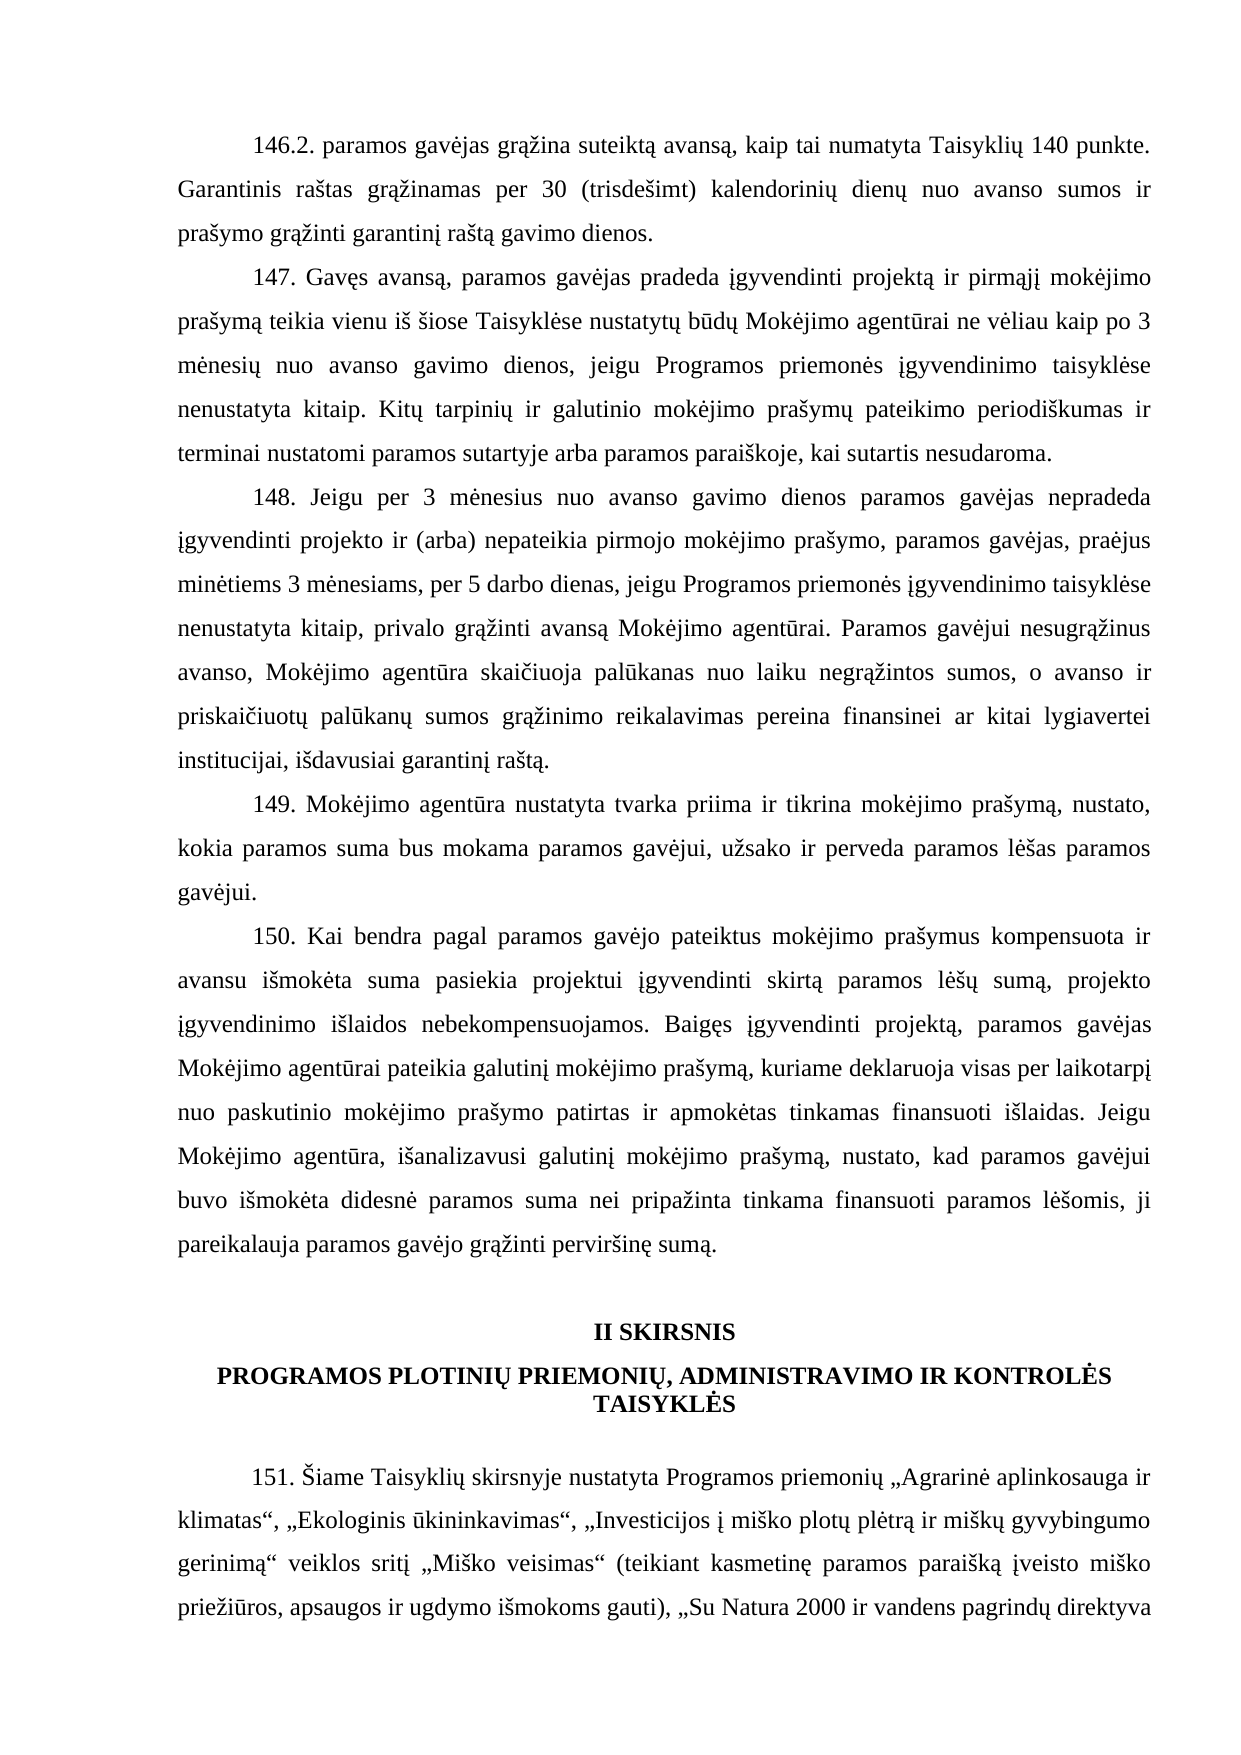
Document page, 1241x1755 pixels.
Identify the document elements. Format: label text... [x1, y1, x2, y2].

text 148. Jeigu per 3 mėnesius nuo avanso gavimo dienos paramos gavėjas nepradeda įgyvendinti projekto ir (arba) nepateikia pirmojo mokėjimo prašymo, paramos gavėjas, praėjus minėtiems 3 mėnesiams, per 5 darbo dienas, jeigu Programos priemonės įgyvendinimo taisyklėse nenustatyta kitaip, privalo grąžinti avansą Mokėjimo agentūrai. Paramos gavėjui nesugrąžinus avanso, Mokėjimo agentūra skaičiuoja palūkanas nuo laiku negrąžintos sumos, o avanso ir priskaičiuotų palūkanų sumos grąžinimo reikalavimas pereina finansinei ar kitai lygiavertei institucijai, išdavusiai garantinį raštą. [177, 482, 1152, 774]
text 147. Gavęs avansą, paramos gavėjas pradeda įgyvendinti projektą ir pirmąjį mokėjimo prašymą teikia vienu iš šiose Taisyklėse nustatytų būdų Mokėjimo agentūrai ne vėliau kaip po 3 mėnesių nuo avanso gavimo dienos, jeigu Programos priemonės įgyvendinimo taisyklėse nenustatyta kitaip. Kitų tarpinių ir galutinio mokėjimo prašymų pateikimo periodiškumas ir terminai nustatomi paramos sutartyje arba paramos paraiškoje, kai sutartis nesudaroma. [177, 262, 1152, 466]
text 149. Mokėjimo agentūra nustatyta tvarka priima ir tikrina mokėjimo prašymą, nustato, kokia paramos suma bus mokama paramos gavėjui, užsako ir perveda paramos lėšas paramos gavėjui. [177, 789, 1152, 906]
text II SKIRSNIS [177, 1317, 1152, 1346]
text PROGRAMOS PLOTINIŲ PRIEMONIŲ, ADMINISTRAVIMO IR KONTROLĖS TAISYKLĖS [177, 1361, 1152, 1418]
text 151. Šiame Taisyklių skirsnyje nustatyta Programos priemonių „Agrarinė aplinkosauga ir klimatas“, „Ekologinis ūkininkavimas“, „Investicijos į miško plotų plėtrą ir miškų gyvybingumo gerinimą“ veiklos sritį „Miško veisimas“ (teikiant kasmetinę paramos paraišką įveisto miško priežiūros, apsaugos ir ugdymo išmokoms gauti), „Su Natura 2000 ir vandens pagrindų direktyva [177, 1462, 1152, 1620]
text 146.2. paramos gavėjas grąžina suteiktą avansą, kaip tai numatyta Taisyklių 140 punkte. Garantinis raštas grąžinamas per 30 (trisdešimt) kalendorinių dienų nuo avanso sumos ir prašymo grąžinti garantinį raštą gavimo dienos. [177, 130, 1152, 247]
text 150. Kai bendra pagal paramos gavėjo pateiktus mokėjimo prašymus kompensuota ir avansu išmokėta suma pasiekia projektui įgyvendinti skirtą paramos lėšų sumą, projekto įgyvendinimo išlaidos nebekompensuojamos. Baigęs įgyvendinti projektą, paramos gavėjas Mokėjimo agentūrai pateikia galutinį mokėjimo prašymą, kuriame deklaruoja visas per laikotarpį nuo paskutinio mokėjimo prašymo patirtas ir apmokėtas tinkamas finansuoti išlaidas. Jeigu Mokėjimo agentūra, išanalizavusi galutinį mokėjimo prašymą, nustato, kad paramos gavėjui buvo išmokėta didesnė paramos suma nei pripažinta tinkama finansuoti paramos lėšomis, ji pareikalauja paramos gavėjo grąžinti perviršinę sumą. [177, 921, 1152, 1258]
